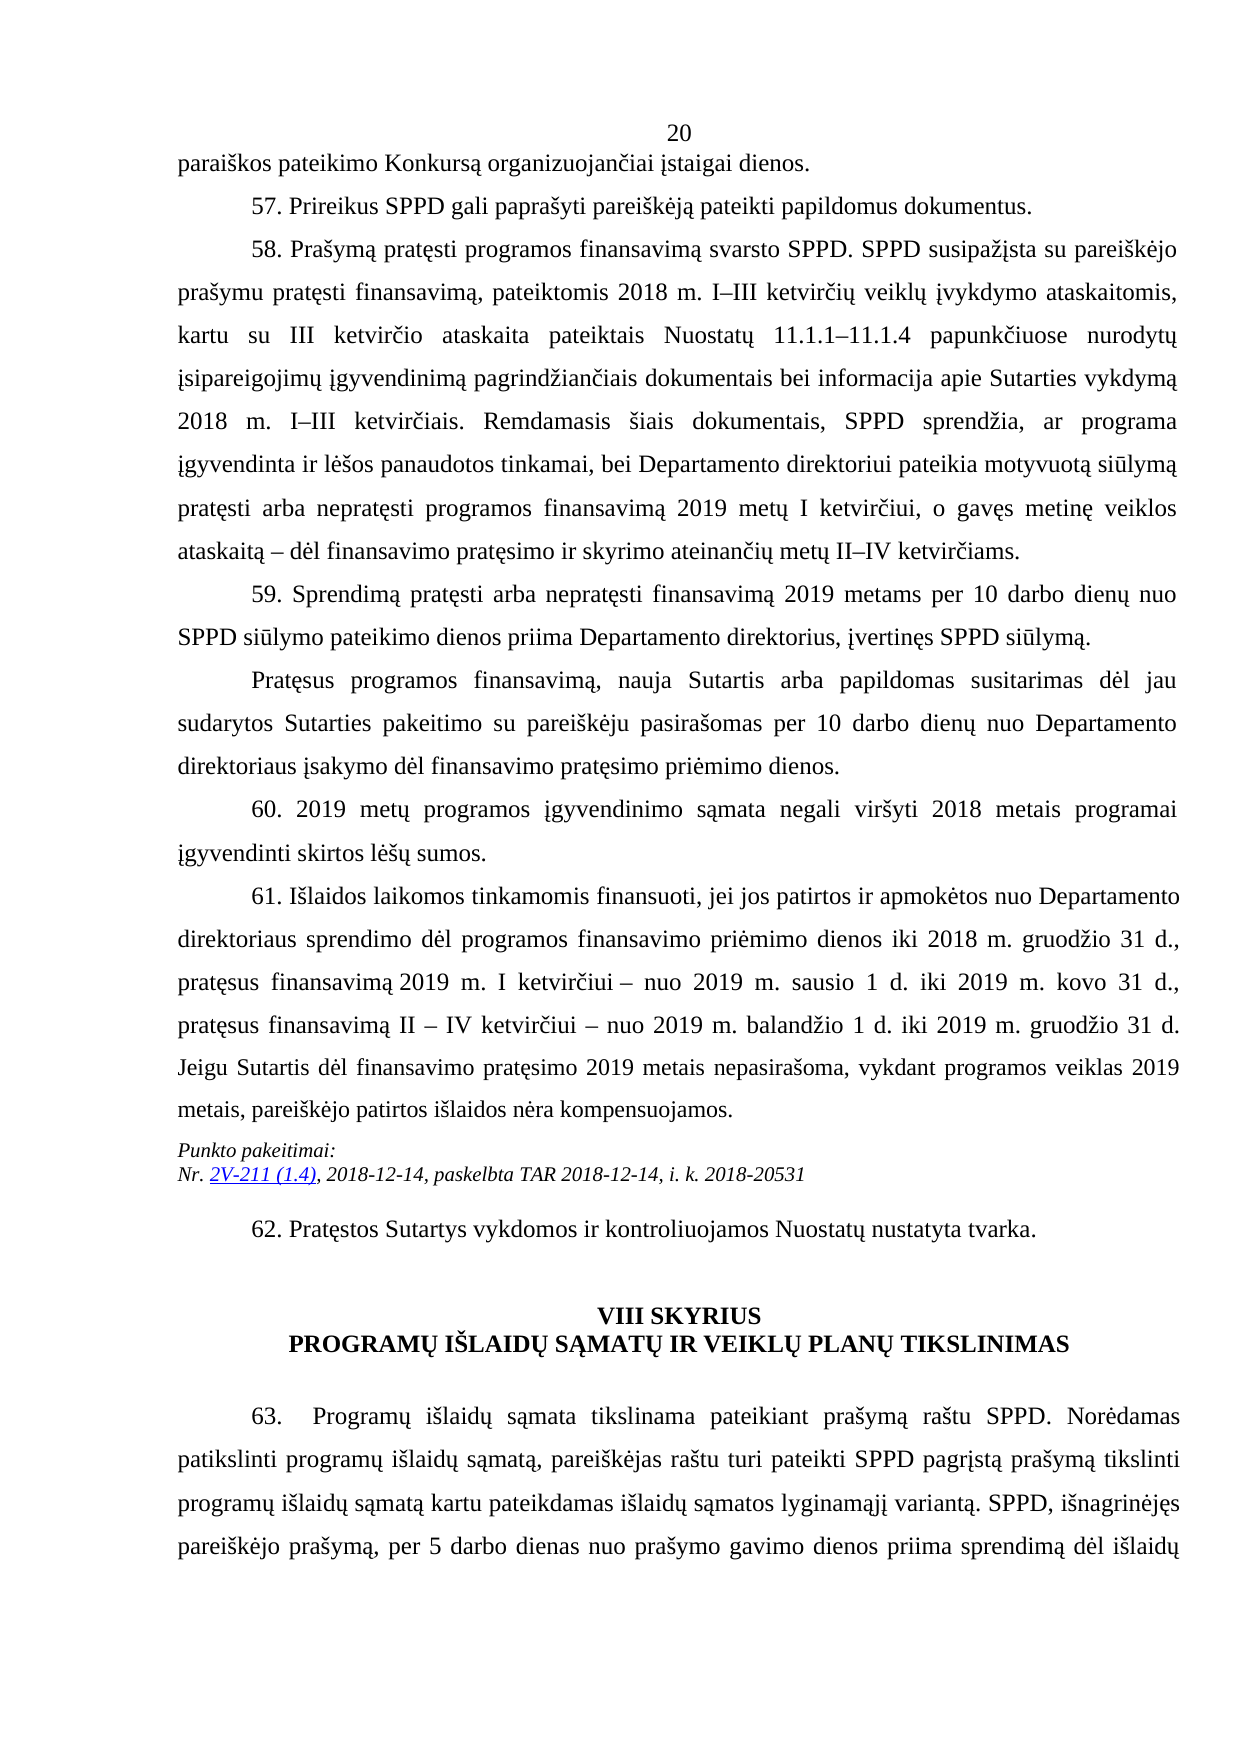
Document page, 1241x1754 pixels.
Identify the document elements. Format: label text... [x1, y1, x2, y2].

text 59. Sprendimą pratęsti arba nepratęsti finansavimą 2019 metams per 10 darbo dienų nuo SPPD siūlymo pateikimo dienos priima Departamento direktorius, įvertinęs SPPD siūlymą. [177, 579, 1178, 651]
text Pratęsus programos finansavimą, nauja Sutartis arba papildomas susitarimas dėl jau sudarytos Sutarties pakeitimo su pareiškėju pasirašomas per 10 darbo dienų nuo Departamento direktoriaus įsakymo dėl finansavimo pratęsimo priėmimo dienos. [177, 665, 1178, 780]
text VIII SKYRIUS [177, 1301, 1181, 1329]
text 58. Prašymą pratęsti programos finansavimą svarsto SPPD. SPPD susipažįsta su pareiškėjo prašymu pratęsti finansavimą, pateiktomis 2018 m. I–III ketvirčių veiklų įvykdymo ataskaitomis, kartu su III ketvirčio ataskaita pateiktais Nuostatų 11.1.1–11.1.4 papunkčiuose nurodytų įsipareigojimų įgyvendinimą pagrindžiančiais dokumentais bei informacija apie Sutarties vykdymą 2018 m. I–III ketvirčiais. Remdamasis šiais dokumentais, SPPD sprendžia, ar programa įgyvendinta ir lėšos panaudotos tinkamai, bei Departamento direktoriui pateikia motyvuotą siūlymą pratęsti arba nepratęsti programos finansavimą 2019 metų I ketvirčiui, o gavęs metinę veiklos ataskaitą – dėl finansavimo pratęsimo ir skyrimo ateinančių metų II–IV ketvirčiams. [177, 234, 1178, 564]
text paraiškos pateikimo Konkursą organizuojančiai įstaigai dienos. [177, 148, 1178, 176]
text PROGRAMŲ IŠLAIDŲ SĄMATŲ IR VEIKLŲ PLANŲ TIKSLINIMAS [177, 1329, 1181, 1358]
text 61. Išlaidos laikomos tinkamomis finansuoti, jei jos patirtos ir apmokėtos nuo Departamento direktoriaus sprendimo dėl programos finansavimo priėmimo dienos iki 2018 m. gruodžio 31 d., pratęsus finansavimą 2019 m. I ketvirčiui – nuo 2019 m. sausio 1 d. iki 2019 m. kovo 31 d., pratęsus finansavimą II – IV ketvirčiui – nuo 2019 m. balandžio 1 d. iki 2019 m. gruodžio 31 d. Jeigu Sutartis dėl finansavimo pratęsimo 2019 metais nepasirašoma, vykdant programos veiklas 2019 metais, pareiškėjo patirtos išlaidos nėra kompensuojamos. [177, 881, 1181, 1123]
text 62. Pratęstos Sutartys vykdomos ir kontroliuojamos Nuostatų nustatyta tvarka. [177, 1214, 1178, 1243]
text 60. 2019 metų programos įgyvendinimo sąmata negali viršyti 2018 metais programai įgyvendinti skirtos lėšų sumos. [177, 794, 1178, 866]
text 57. Prireikus SPPD gali paprašyti pareiškėją pateikti papildomus dokumentus. [177, 191, 1178, 219]
text Nr. 2V-211 (1.4), 2018-12-14, paskelbta TAR 2018-12-14, i. k. 2018-20531 [177, 1162, 1181, 1186]
text Punkto pakeitimai: [177, 1138, 1181, 1162]
text 63. Programų išlaidų sąmata tikslinama pateikiant prašymą raštu SPPD. Norėdamas patikslinti programų išlaidų sąmatą, pareiškėjas raštu turi pateikti SPPD pagrįstą prašymą tikslinti programų išlaidų sąmatą kartu pateikdamas išlaidų sąmatos lyginamąjį variantą. SPPD, išnagrinėjęs pareiškėjo prašymą, per 5 darbo dienas nuo prašymo gavimo dienos priima sprendimą dėl išlaidų [177, 1401, 1181, 1559]
